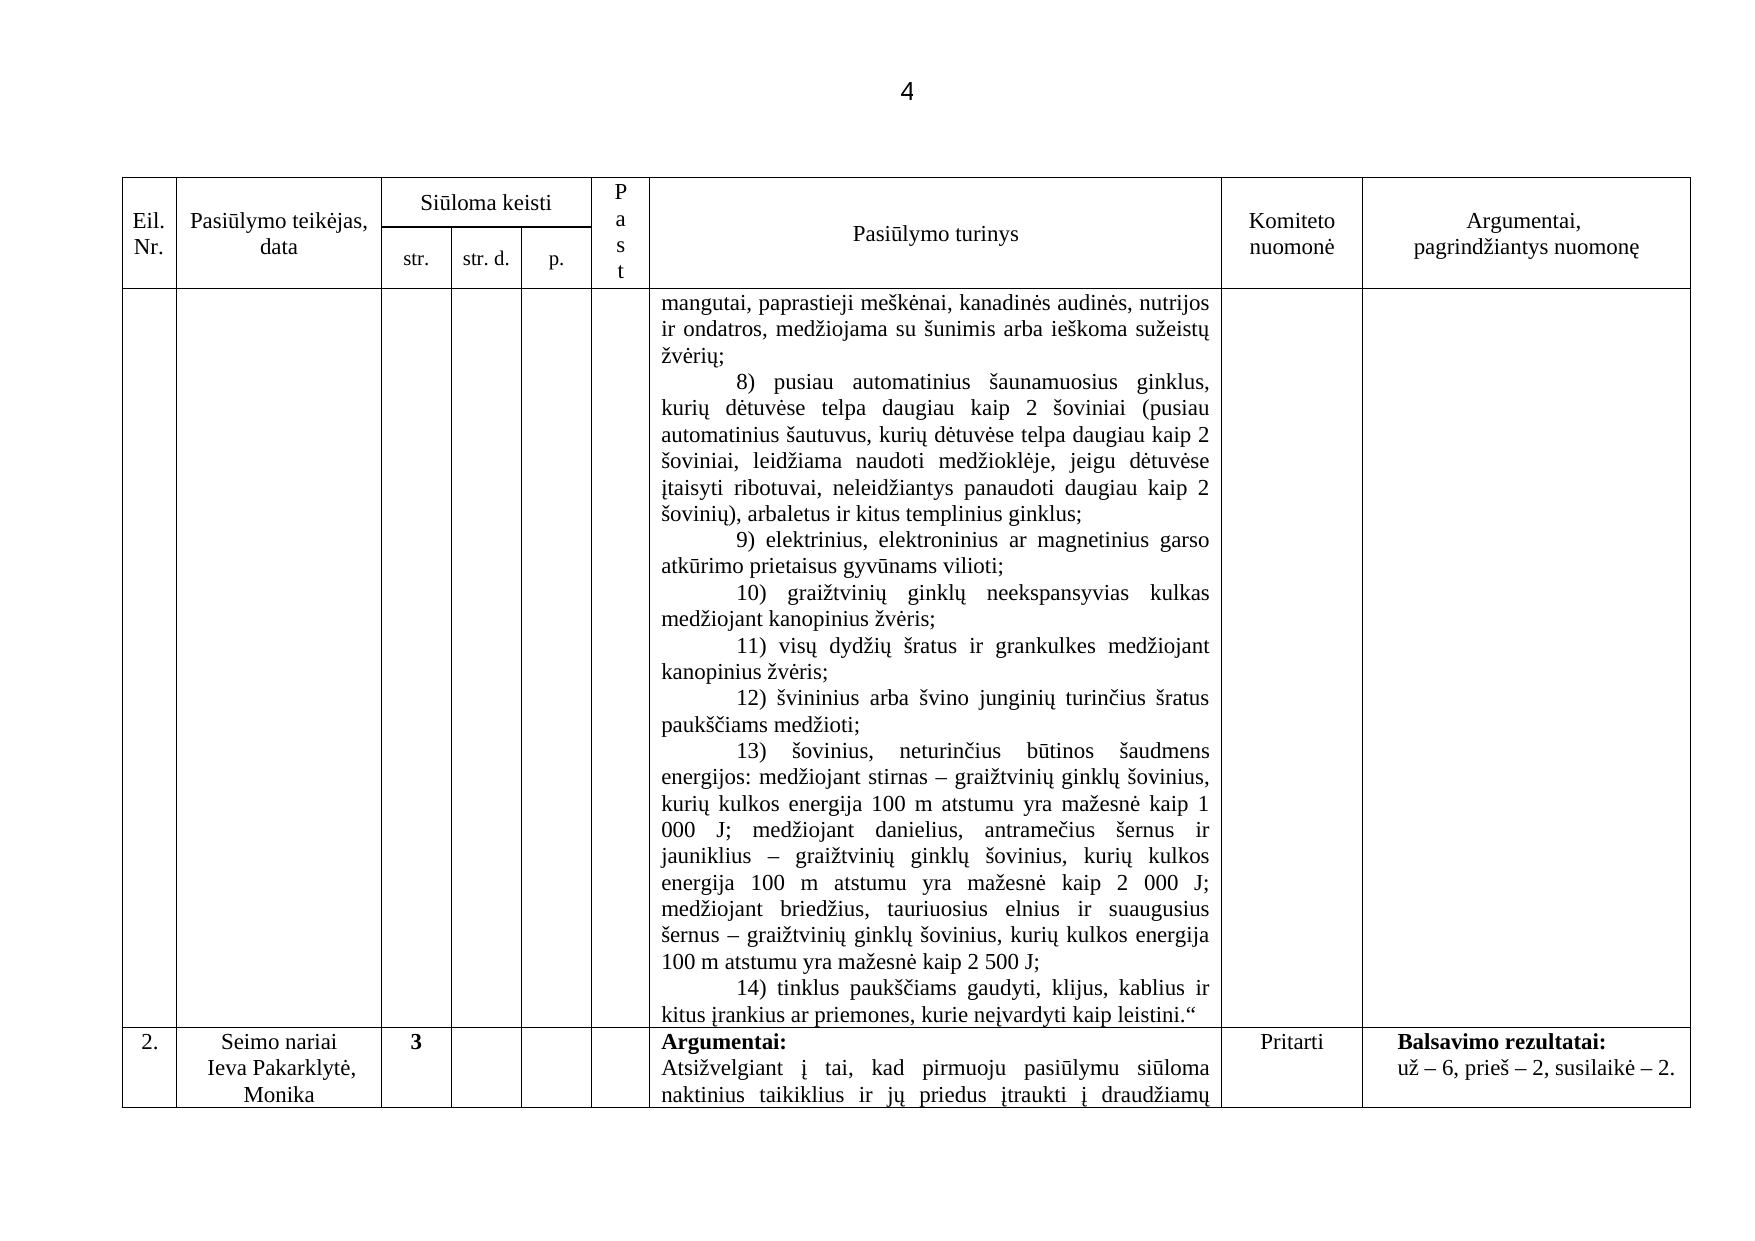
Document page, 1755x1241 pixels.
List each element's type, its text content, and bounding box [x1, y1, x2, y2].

table_cell str. d. [452, 228, 521, 288]
table_header Siūloma keisti [382, 178, 591, 226]
table_header Argumentai, pagrindžiantys nuomonę [1363, 178, 1690, 288]
table_cell Argumentai: Atsižvelgiant į tai, kad pirmuoju pasiūlymu siūloma naktinius taikiklius ir jų priedus įtraukti į draudžiamų [650, 1028, 1221, 1107]
table_cell [1363, 289, 1690, 1027]
table_cell [452, 289, 521, 1027]
table_header Pastabos [592, 178, 649, 288]
table_cell [592, 289, 649, 1027]
table_cell Balsavimo rezultatai: už – 6, prieš – 2, susilaikė – 2. [1363, 1028, 1690, 1107]
table_header Eil. Nr. [123, 178, 176, 288]
table_header Komiteto nuomonė [1222, 178, 1362, 288]
table_cell [382, 289, 451, 1027]
table_cell mangutai, paprastieji meškėnai, kanadinės audinės, nutrijos ir ondatros, medžiojama su šunimis arba ieškoma sužeistų žvėrių; 8) pusiau automatinius šaunamuosius ginklus, kurių dėtuvėse telpa daugiau kaip 2 šoviniai (pusiau automatinius šautuvus, kurių dėtuvėse telpa daugiau kaip 2 šoviniai, leidžiama naudoti medžioklėje, jeigu dėtuvėse įtaisyti ribotuvai, neleidžiantys panaudoti daugiau kaip 2 šovinių), arbaletus ir kitus templinius ginklus; 9) elektrinius, elektroninius ar magnetinius garso atkūrimo prietaisus gyvūnams vilioti; 10) graižtvinių ginklų neekspansyvias kulkas medžiojant kanopinius žvėris; 11) visų dydžių šratus ir grankulkes medžiojant kanopinius žvėris; 12) švininius arba švino junginių turinčius šratus paukščiams medžioti; 13) šovinius, neturinčius būtinos šaudmens energijos: medžiojant stirnas – graižtvinių ginklų šovinius, kurių kulkos energija 100 m atstumu yra mažesnė kaip 1 000 J; medžiojant danielius, antramečius šernus ir jauniklius – graižtvinių ginklų šovinius, kurių kulkos energija 100 m atstumu yra mažesnė kaip 2 000 J; medžiojant briedžius, tauriuosius elnius ir suaugusius šernus – graižtvinių ginklų šovinius, kurių kulkos energija 100 m atstumu yra mažesnė kaip 2 500 J; 14) tinklus paukščiams gaudyti, klijus, kablius ir kitus įrankius ar priemones, kurie neįvardyti kaip leistini.“ [650, 289, 1221, 1027]
table_cell Pritarti [1222, 1028, 1362, 1107]
table_cell p. [522, 228, 591, 288]
table_cell 3 [382, 1028, 451, 1107]
table_cell [123, 289, 176, 1027]
table_header Pasiūlymo teikėjas, data [177, 178, 381, 288]
table_cell Seimo nariai Ieva Pakarklytė, Monika [177, 1028, 381, 1107]
table_cell [592, 1028, 649, 1107]
table_cell [522, 289, 591, 1027]
table_cell 2. [123, 1028, 176, 1107]
table_cell [522, 1028, 591, 1107]
table_cell str. [382, 228, 451, 288]
table_cell [1222, 289, 1362, 1027]
table_cell [177, 289, 381, 1027]
table_cell [452, 1028, 521, 1107]
table_header Pasiūlymo turinys [650, 178, 1221, 288]
